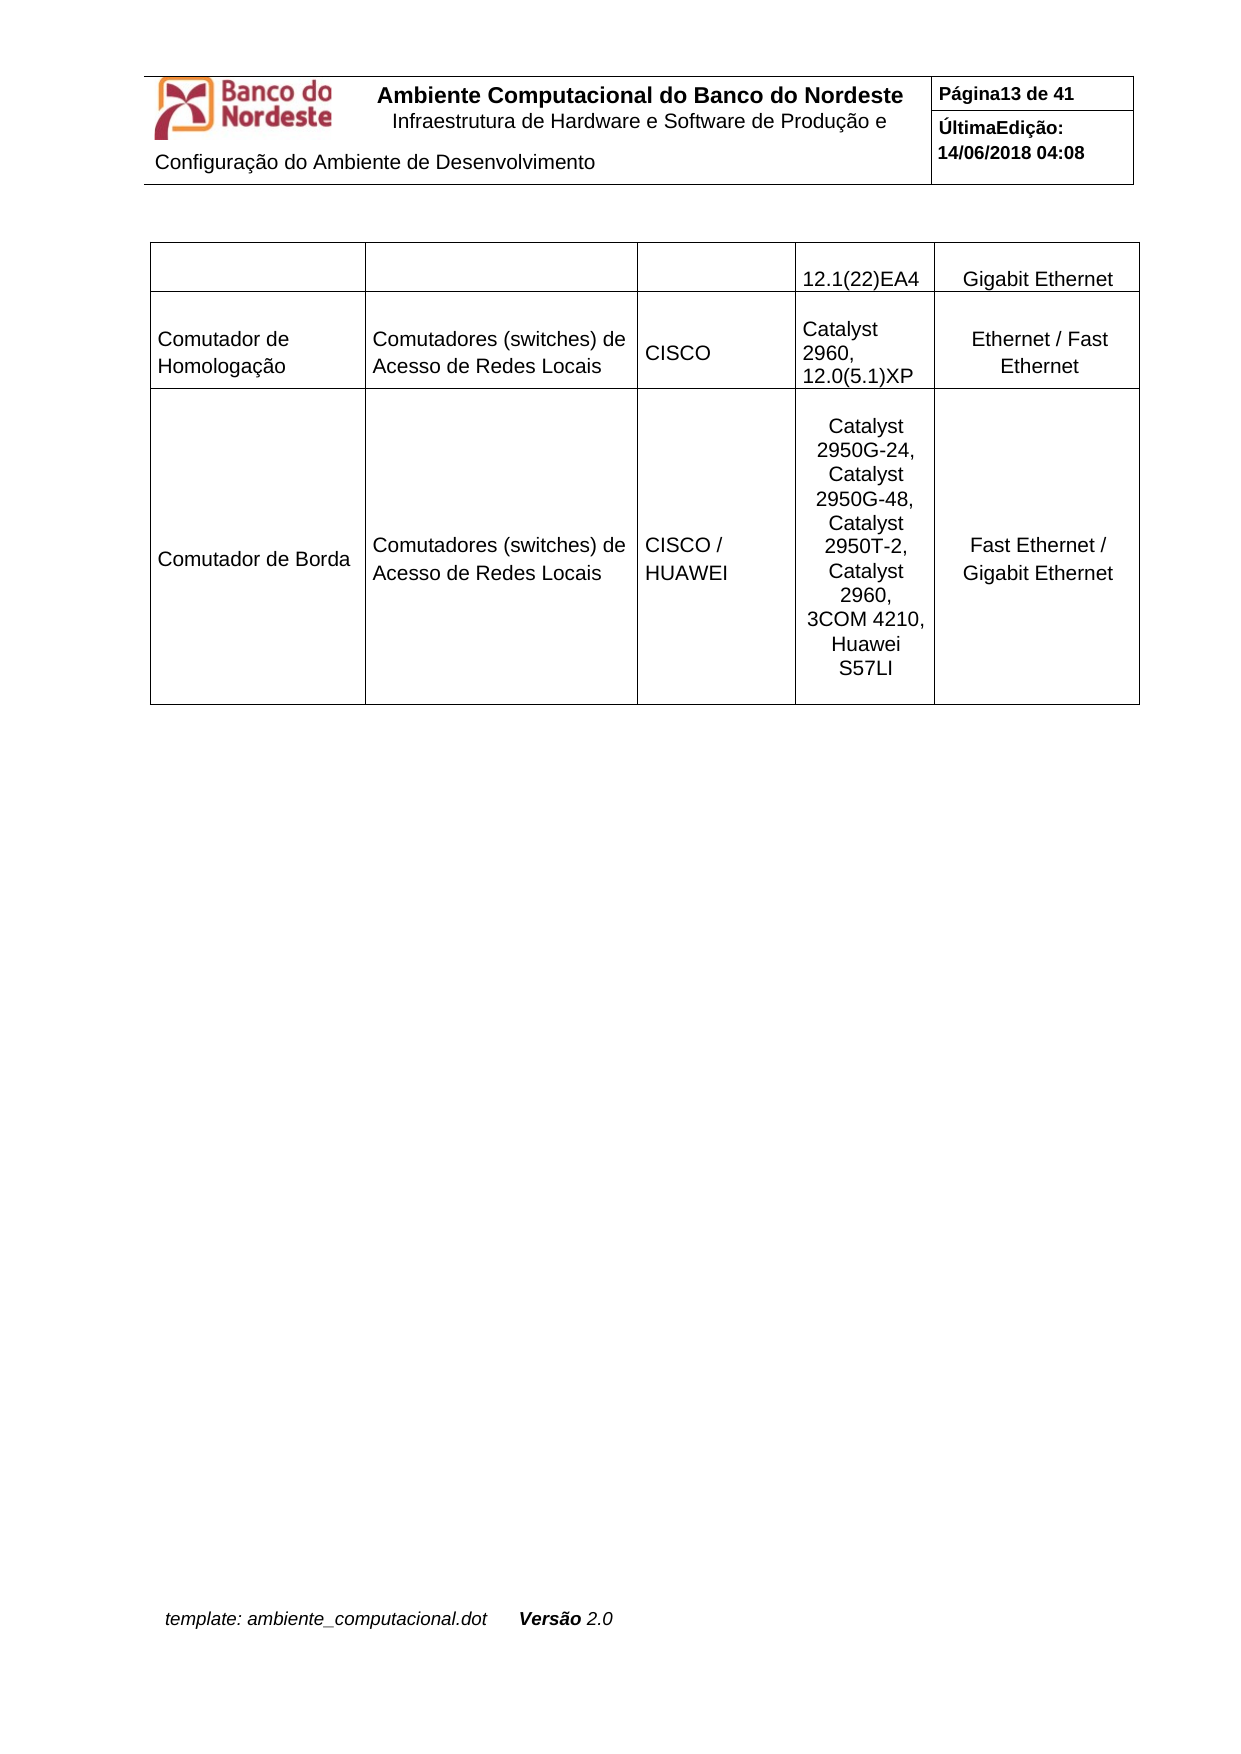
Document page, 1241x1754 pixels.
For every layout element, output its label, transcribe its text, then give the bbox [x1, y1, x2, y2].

table_cell Comutador de Homologação [151, 292, 365, 388]
table_cell Catalyst 2960, 12.0(5.1)XP [796, 292, 934, 388]
table_cell Ethernet / Fast Ethernet [935, 292, 1139, 388]
table_cell Comutadores (switches) de Acesso de Redes Locais [366, 292, 637, 388]
table_header 12.1(22)EA4 [796, 243, 934, 291]
table_cell Fast Ethernet / Gigabit Ethernet [935, 389, 1139, 704]
table_cell Comutadores (switches) de Acesso de Redes Locais [366, 389, 637, 704]
table_cell Catalyst 2950G-24, Catalyst 2950G-48, Catalyst 2950T-2, Catalyst 2960, 3COM 4210, Huawei S57LI [796, 389, 934, 704]
table_header Gigabit Ethernet [935, 243, 1139, 291]
table_header [366, 243, 637, 291]
picture [154, 77, 332, 140]
table_cell CISCO [638, 292, 795, 388]
table_cell Comutador de Borda [151, 389, 365, 704]
table_header [151, 243, 365, 291]
table_cell CISCO / HUAWEI [638, 389, 795, 704]
table_header [638, 243, 795, 291]
